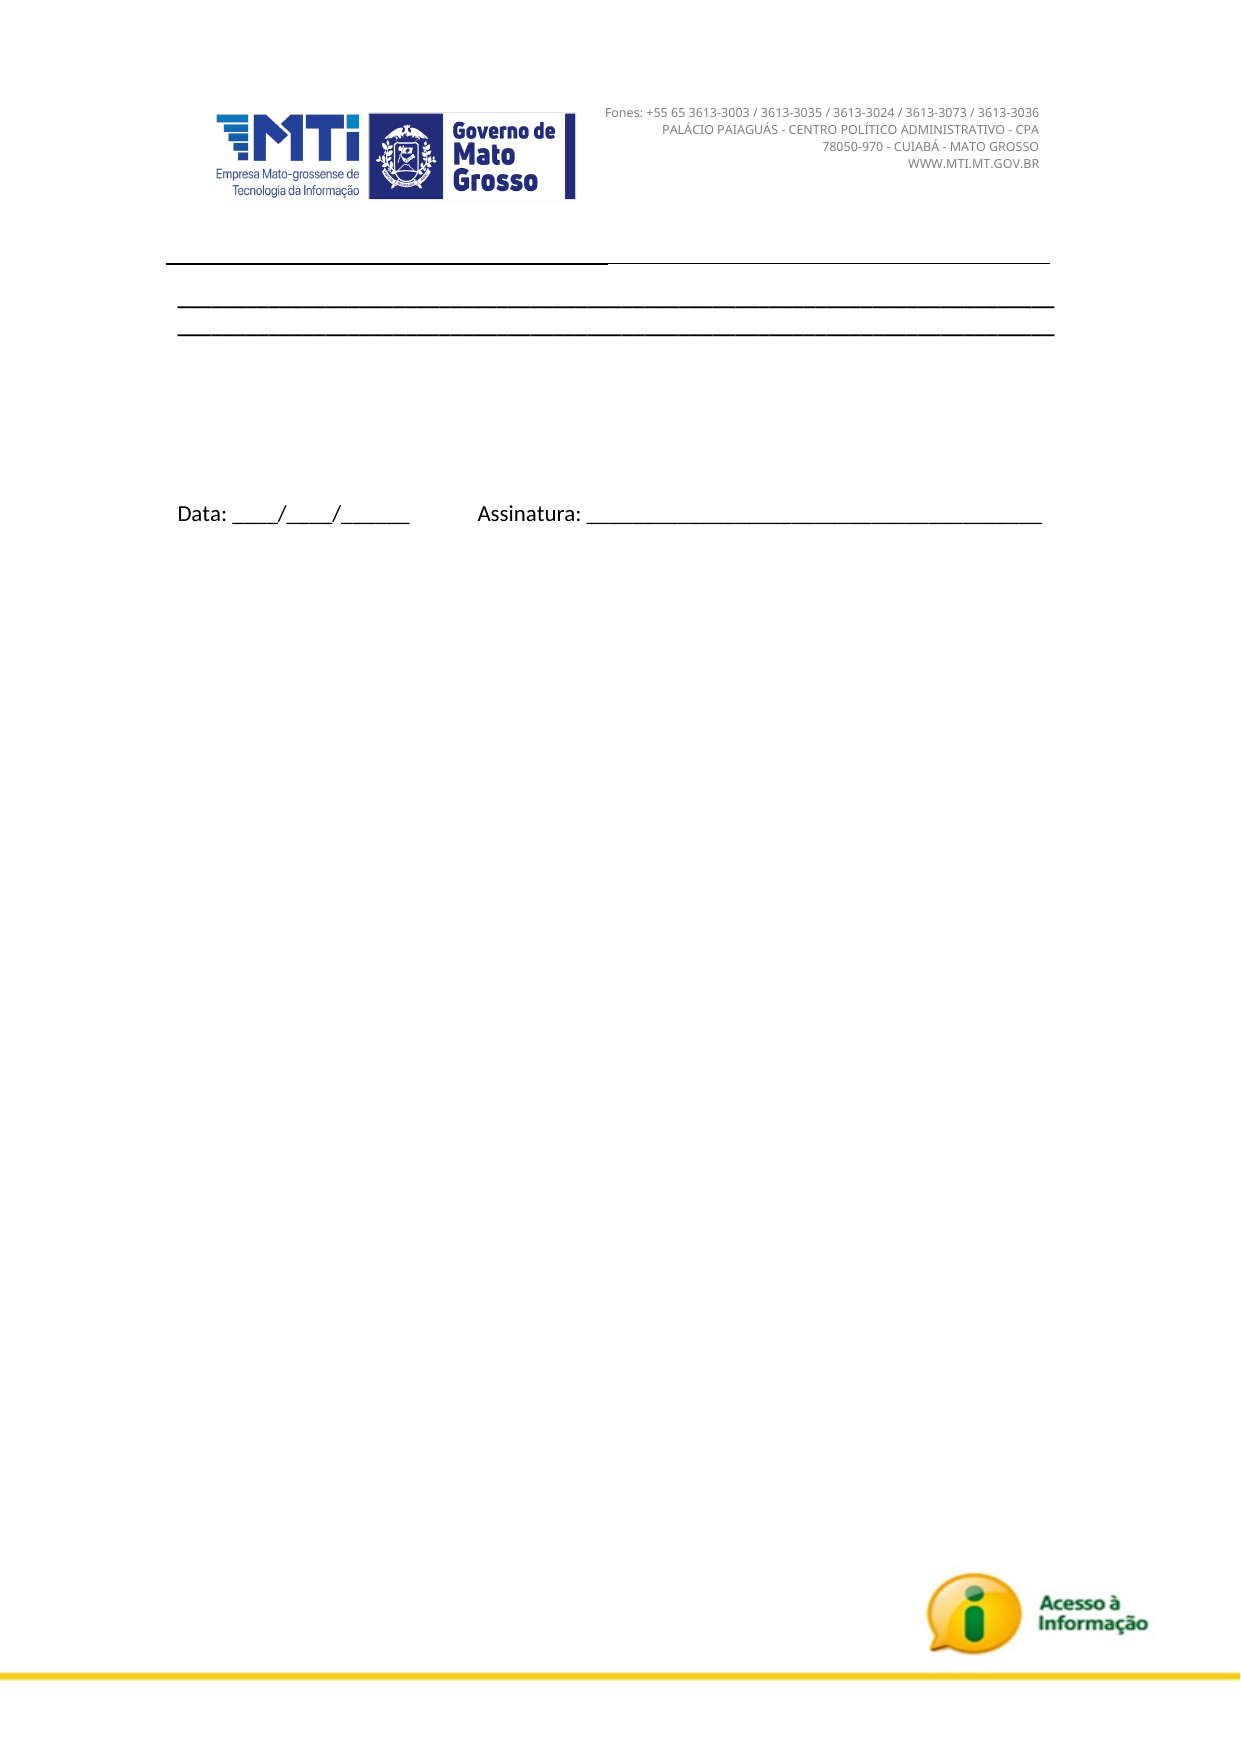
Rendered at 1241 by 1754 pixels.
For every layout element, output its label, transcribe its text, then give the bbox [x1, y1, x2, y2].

picture [175, 103, 597, 202]
subtitle ____________________________________________________________________________________________________________________________________________________________________________________________________________________________________________________________________________________________________________________________________________________________________________________________________________________________________________________________________________________________________________________________________________________________________________________________________________________________________________________________________________________________________________________________________________________________________________________________________________________________________________________________________________________________________________________________________________________________________________________________________________________________________________________________________________________________________________________________________________________________________________________________________________________________________________________________________________________________________________________________________________________________________________________________________________________________________________________________________________________________________________________________________________________________________________________________________ [177, 148, 1063, 339]
subtitle Data: ____/____/______ Assinatura: ________________________________________ [177, 499, 1063, 527]
picture [0, 1544, 1241, 1681]
